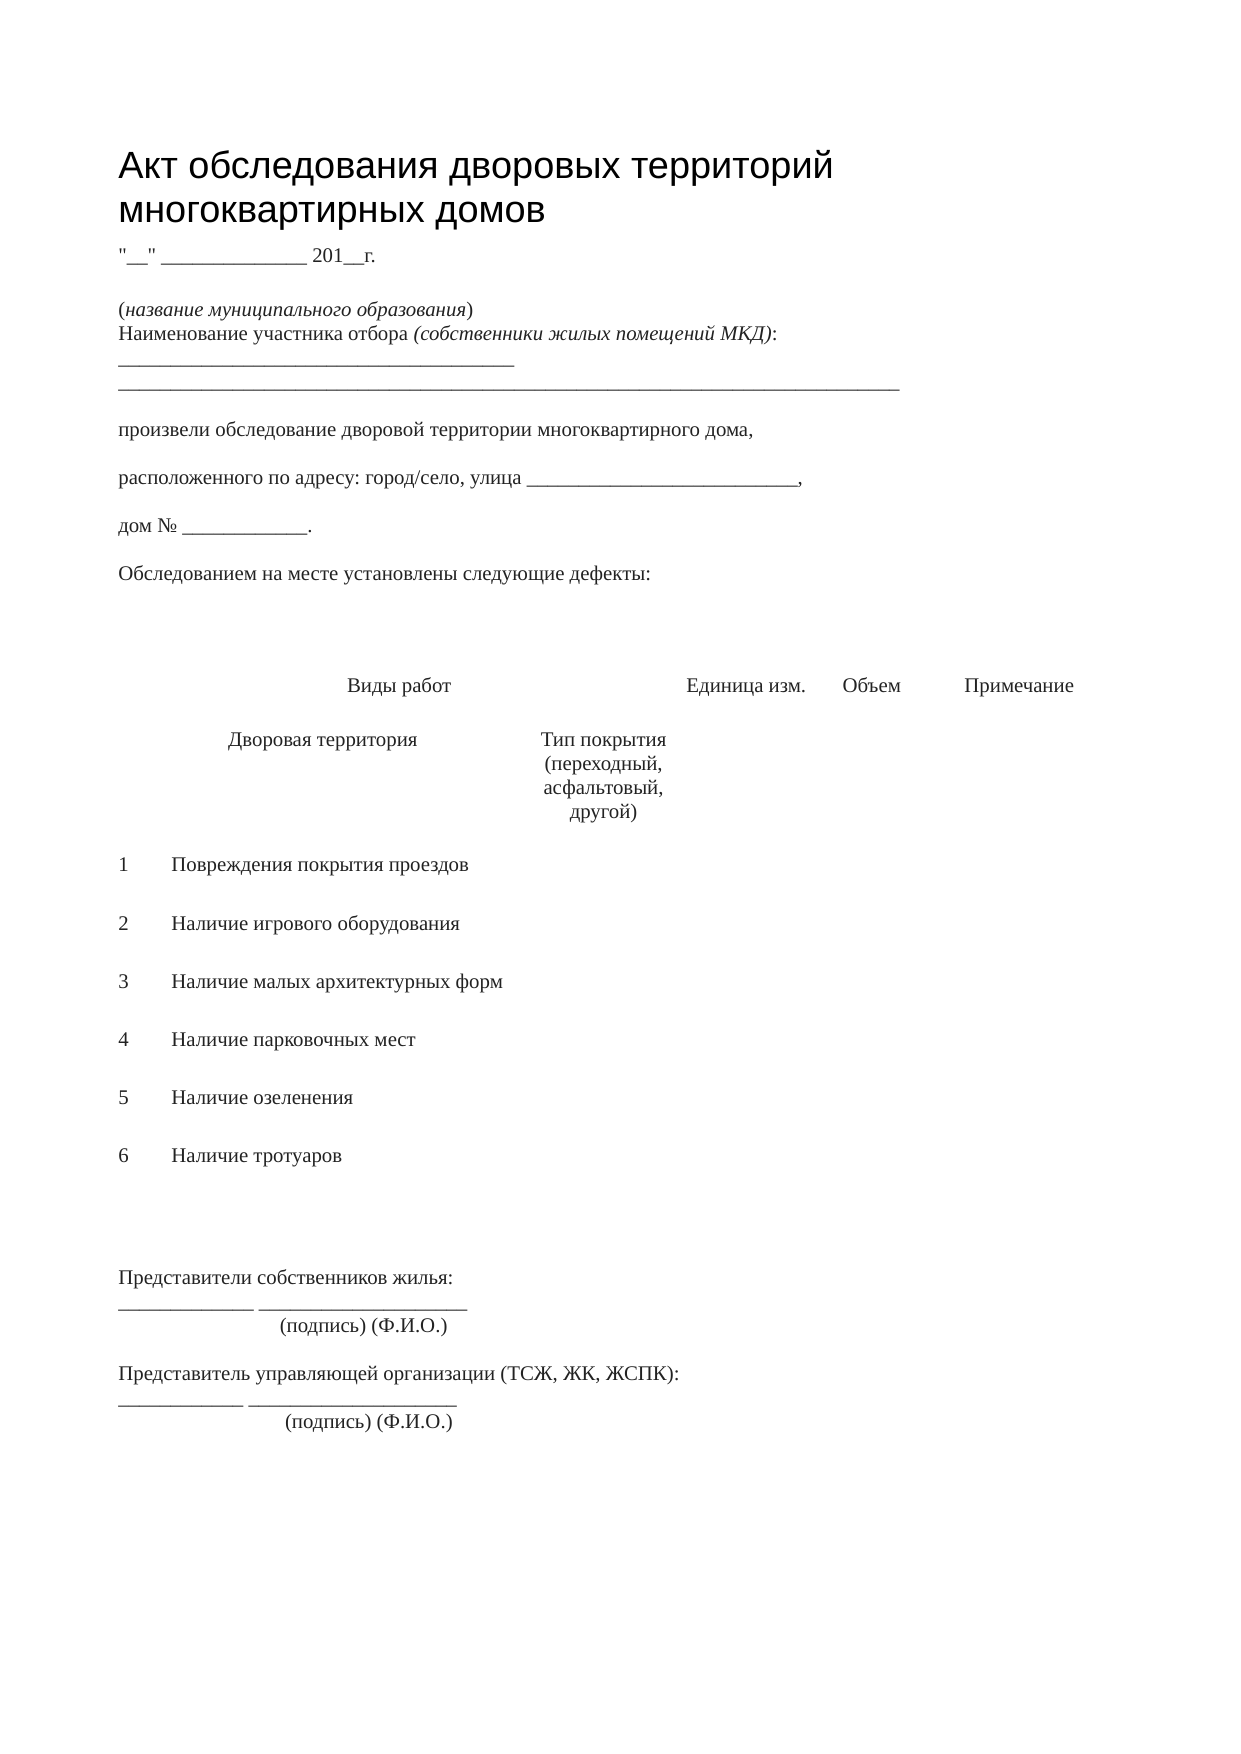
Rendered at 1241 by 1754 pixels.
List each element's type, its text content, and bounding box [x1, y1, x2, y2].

table_cell [680, 1027, 812, 1085]
table_cell Наличие тротуаров [171, 1143, 524, 1202]
table_cell [171, 1202, 493, 1206]
table_cell [525, 852, 680, 910]
table_cell [813, 1143, 931, 1202]
table_cell Наличие игрового оборудования [171, 910, 524, 969]
table_cell [931, 852, 1107, 910]
table_cell [680, 852, 812, 910]
table_cell 4 [118, 1027, 171, 1085]
table_cell [813, 910, 931, 969]
table_cell 1 [118, 852, 171, 910]
table_cell Тип покрытия (переходный, асфальтовый, другой) [527, 726, 680, 852]
table_cell [931, 969, 1107, 1027]
table_header [118, 615, 171, 673]
table_cell 2 [118, 910, 171, 969]
table_header [813, 615, 931, 673]
table_cell [680, 1085, 812, 1143]
table_cell 3 [118, 969, 171, 1027]
table_cell [525, 969, 680, 1027]
table_cell 5 [118, 1085, 171, 1143]
table_cell 6 [118, 1143, 171, 1202]
table_cell [931, 1027, 1107, 1085]
table_cell [813, 969, 931, 1027]
table_cell Объем [813, 673, 931, 852]
table_cell [525, 1085, 680, 1143]
table_cell Наличие озеленения [171, 1085, 524, 1143]
table_cell Повреждения покрытия проездов [171, 852, 524, 910]
table_cell [931, 910, 1107, 969]
table_cell [813, 1027, 931, 1085]
table_cell [525, 1027, 680, 1085]
table_header [494, 615, 680, 673]
table_cell [931, 1085, 1107, 1143]
table_cell [118, 1202, 171, 1206]
table_cell [931, 1202, 1107, 1206]
table_cell Единица изм. [680, 673, 812, 852]
table_header [680, 615, 812, 673]
table_cell [931, 1143, 1107, 1202]
table_header [171, 615, 493, 673]
table_cell [680, 969, 812, 1027]
table_cell [680, 1143, 812, 1202]
table_cell Дворовая территория [118, 726, 527, 852]
table_cell Наличие парковочных мест [171, 1027, 524, 1085]
table_header "__" ______________ 201__г. (название муниципального образования) Наименование участника отбора (собственники жилых помещений МКД): ______________________________________ ___________________________________________________________________________ произвели обследование дворовой территории многоквартирного дома, расположенного по адресу: город/село, улица __________________________, дом № ____________. Обследованием на месте установлены следующие дефекты: Представители собственников жилья: _____________ ____________________ (подпись) (Ф.И.О.) Представитель управляющей организации (ТСЖ, ЖК, ЖСПК): ____________ ____________________ (подпись) (Ф.И.О.) [118, 243, 1122, 1462]
table_cell [813, 1202, 931, 1206]
table_cell [494, 1202, 524, 1206]
table_cell Виды работ [118, 673, 680, 726]
table_cell [525, 910, 680, 969]
table_cell [527, 1202, 680, 1206]
subtitle Акт обследования дворовых территорий многоквартирных домов [118, 143, 1122, 230]
table_cell Примечание [931, 673, 1107, 852]
table_cell [813, 1085, 931, 1143]
table_cell [525, 1143, 680, 1202]
table_cell [813, 852, 931, 910]
table_header [931, 615, 1107, 673]
table_cell [680, 1202, 812, 1206]
table_cell Наличие малых архитектурных форм [171, 969, 524, 1027]
table_cell [680, 910, 812, 969]
